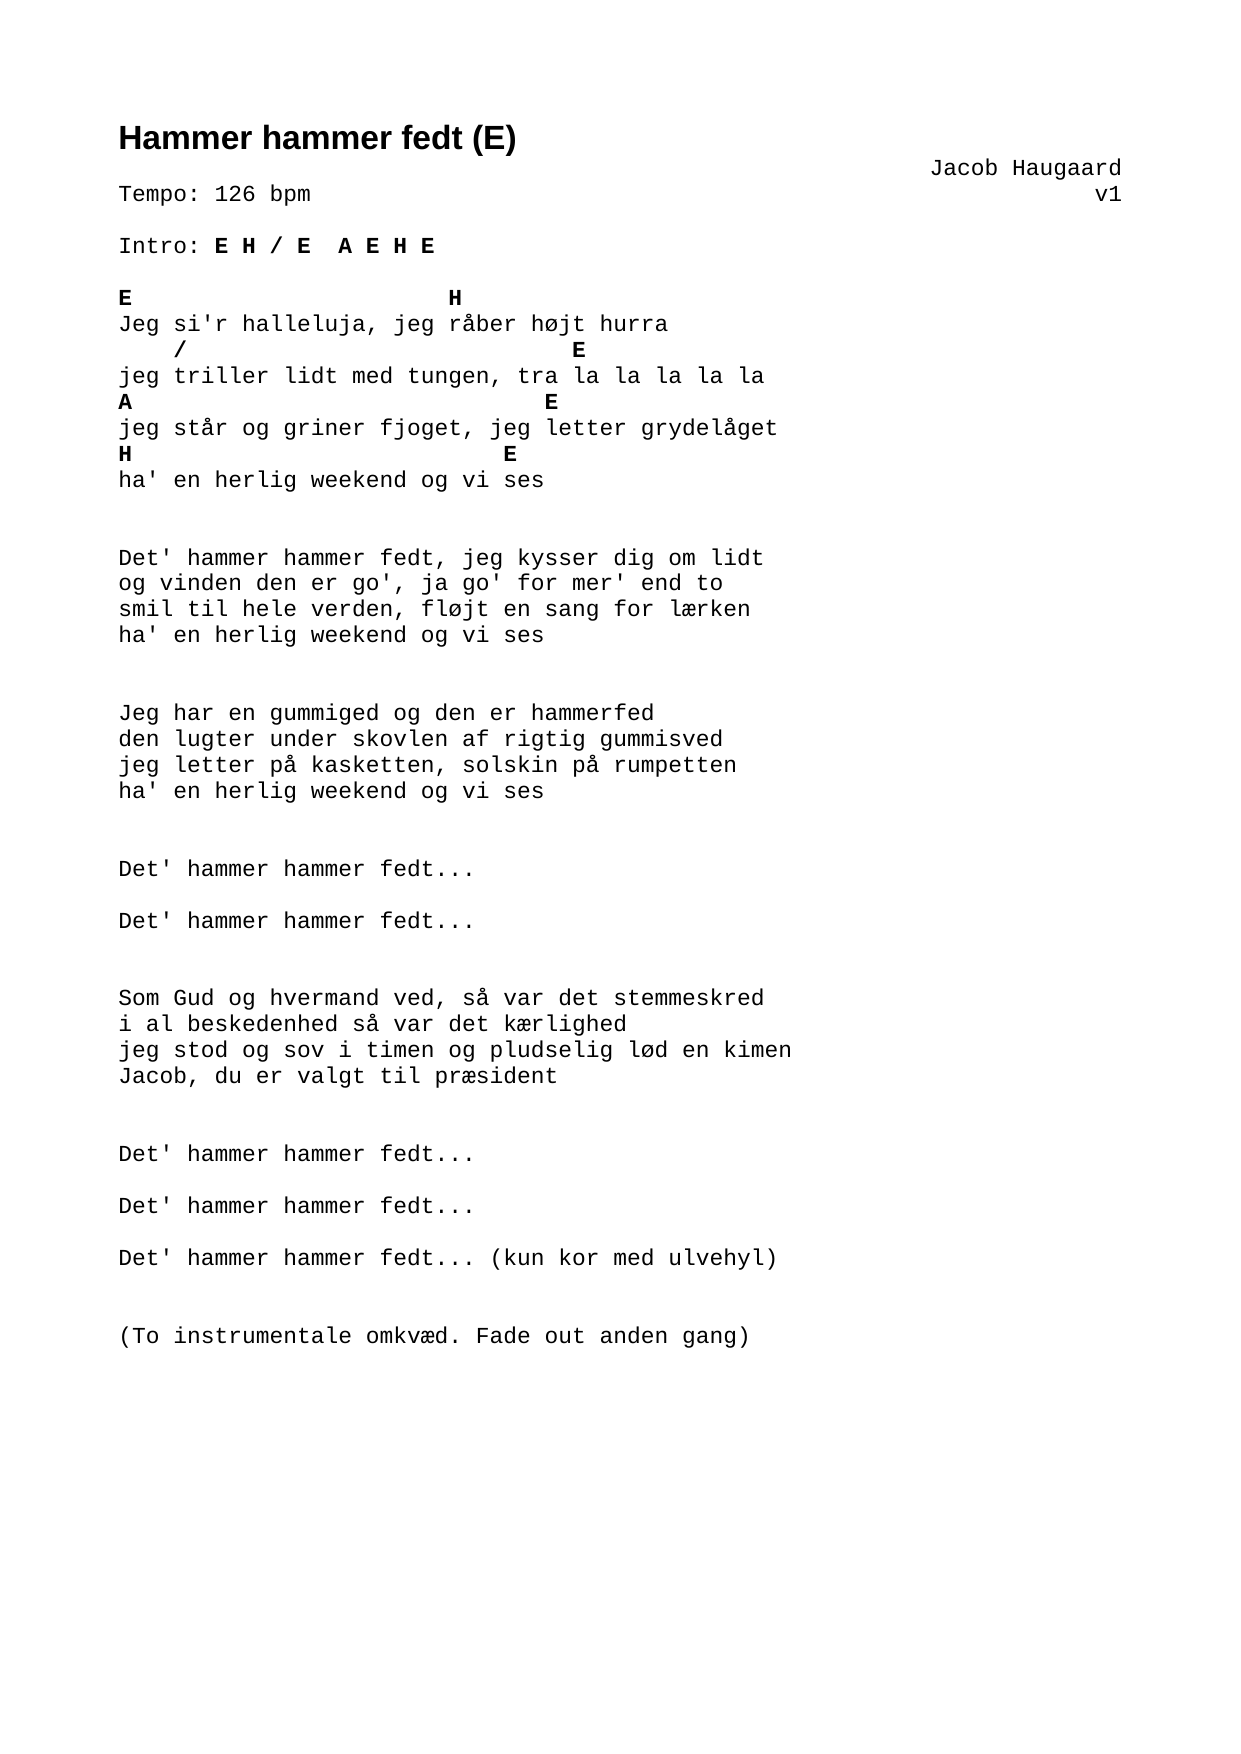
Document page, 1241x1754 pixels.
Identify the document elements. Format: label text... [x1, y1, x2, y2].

text den lugter under skovlen af rigtig gummisved [118, 727, 1122, 753]
text Tempo: 126 bpm v1 [118, 183, 1122, 209]
text Jeg har en gummiged og den er hammerfed [118, 701, 1122, 727]
text jeg letter på kasketten, solskin på rumpetten [118, 753, 1122, 779]
text og vinden den er go', ja go' for mer' end to [118, 572, 1122, 598]
text i al beskedenhed så var det kærlighed [118, 1013, 1122, 1039]
text (To instrumentale omkvæd. Fade out anden gang) [118, 1324, 1122, 1350]
text Det' hammer hammer fedt... [118, 1142, 1122, 1168]
text Det' hammer hammer fedt... [118, 857, 1122, 883]
text ha' en herlig weekend og vi ses [118, 468, 1122, 494]
text Jeg si'r halleluja, jeg råber højt hurra [118, 312, 1122, 338]
text / E [118, 338, 1122, 364]
text smil til hele verden, fløjt en sang for lærken [118, 598, 1122, 624]
text A E [118, 390, 1122, 416]
text Det' hammer hammer fedt... [118, 909, 1122, 935]
text Det' hammer hammer fedt, jeg kysser dig om lidt [118, 546, 1122, 572]
text Det' hammer hammer fedt... (kun kor med ulvehyl) [118, 1246, 1122, 1272]
text Jacob Haugaard [118, 157, 1122, 183]
text H E [118, 442, 1122, 468]
text Som Gud og hvermand ved, så var det stemmeskred [118, 987, 1122, 1013]
text Intro: E H / E A E H E E H [118, 234, 1122, 312]
text Jacob, du er valgt til præsident [118, 1064, 1122, 1091]
text jeg stod og sov i timen og pludselig lød en kimen [118, 1039, 1122, 1064]
text ha' en herlig weekend og vi ses [118, 624, 1122, 649]
subtitle Hammer hammer fedt (E) [118, 118, 1122, 157]
text Det' hammer hammer fedt... [118, 1194, 1122, 1220]
text jeg triller lidt med tungen, tra la la la la la [118, 364, 1122, 390]
text jeg står og griner fjoget, jeg letter grydelåget [118, 416, 1122, 442]
text ha' en herlig weekend og vi ses [118, 779, 1122, 805]
